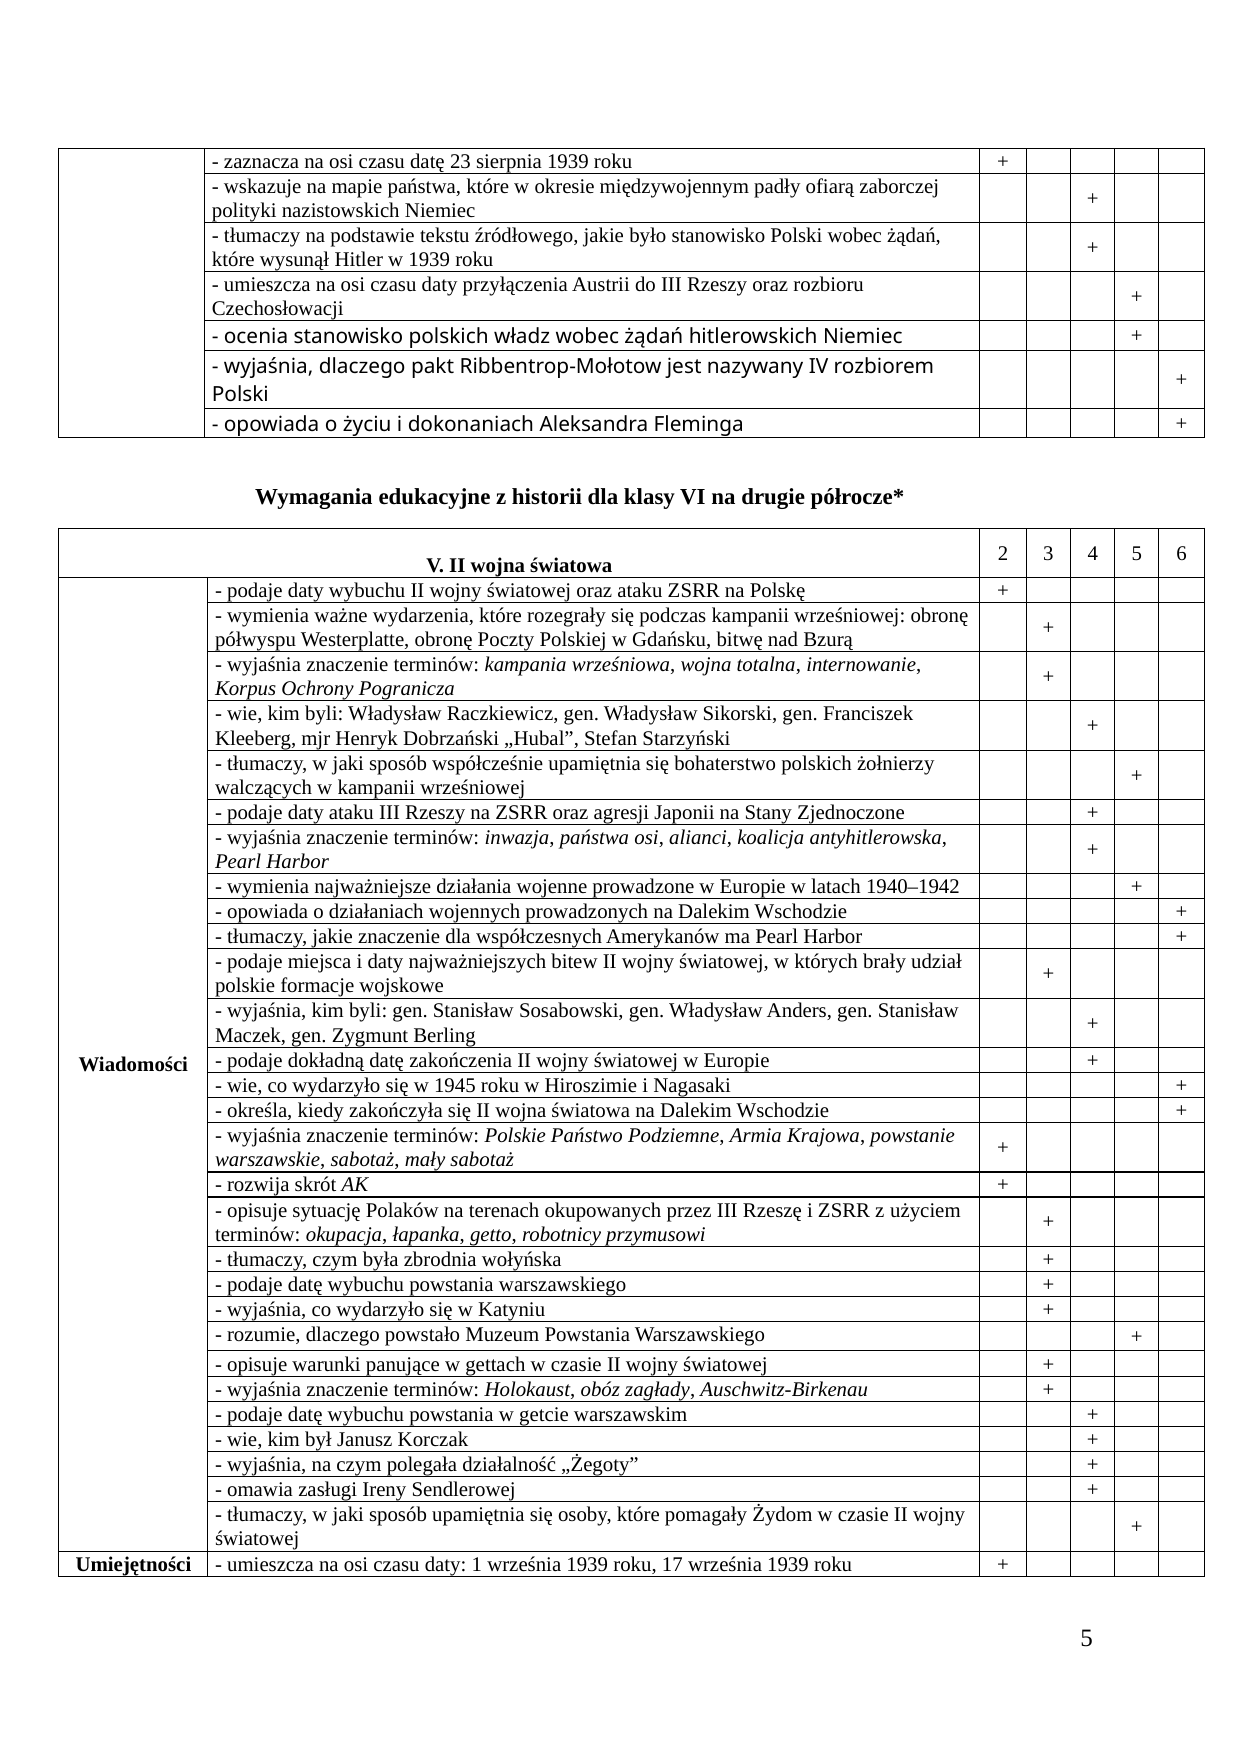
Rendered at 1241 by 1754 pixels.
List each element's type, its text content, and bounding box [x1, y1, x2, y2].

table_cell [1071, 149, 1114, 173]
table_cell - podaje miejsca i daty najważniejszych bitew II wojny światowej, w których brały udział polskie formacje wojskowe [208, 949, 979, 997]
table_cell [1115, 949, 1158, 997]
table_cell [980, 321, 1026, 350]
table_cell [1027, 751, 1070, 799]
table_cell + [1071, 701, 1114, 749]
table_cell + [1115, 1502, 1158, 1551]
table_cell [1027, 1452, 1070, 1476]
table_cell [1115, 351, 1158, 408]
table_header 6 [1159, 529, 1204, 577]
table_cell [1115, 1173, 1158, 1196]
table_cell [980, 1098, 1026, 1122]
text Wymagania edukacyjne z historii dla klasy VI na drugie półrocze* [67, 483, 1093, 509]
table_cell [1159, 800, 1204, 824]
table_header 4 [1071, 529, 1114, 577]
table_cell + [1071, 800, 1114, 824]
table_cell - tłumaczy, jakie znaczenie dla współczesnych Amerykanów ma Pearl Harbor [208, 924, 979, 948]
table_cell [1071, 1073, 1114, 1097]
table_cell [980, 1297, 1026, 1321]
table_cell [1159, 825, 1204, 873]
table_cell - wyjaśnia znaczenie terminów: Polskie Państwo Podziemne, Armia Krajowa, powstanie warszawskie, sabotaż, mały sabotaż [208, 1123, 979, 1171]
table_cell [1159, 1377, 1204, 1401]
table_cell [1027, 1098, 1070, 1122]
table_cell + [980, 149, 1026, 173]
table_cell [980, 1351, 1026, 1376]
table_cell [1115, 409, 1158, 437]
table_cell [1027, 1427, 1070, 1451]
table_cell - omawia zasługi Ireny Sendlerowej [208, 1477, 979, 1501]
table_cell + [1115, 272, 1158, 320]
table_cell [1159, 272, 1204, 320]
table_cell [1027, 701, 1070, 749]
table_cell [980, 409, 1026, 437]
table_cell [1159, 223, 1204, 271]
table_cell [1159, 1123, 1204, 1171]
table_cell [1159, 603, 1204, 651]
table_cell + [1027, 1198, 1070, 1246]
table_cell - opowiada o życiu i dokonaniach Aleksandra Fleminga [205, 409, 979, 437]
table_cell [980, 1477, 1026, 1501]
table_cell [1027, 578, 1070, 602]
table_cell Wiadomości [59, 578, 207, 1551]
table_cell [1115, 1073, 1158, 1097]
table_cell [980, 751, 1026, 799]
table_cell [980, 924, 1026, 948]
table_cell [980, 174, 1026, 222]
table_cell [980, 825, 1026, 873]
table_cell + [1115, 874, 1158, 898]
table_cell [1115, 924, 1158, 948]
table_cell + [1071, 1402, 1114, 1426]
table_cell [1159, 1452, 1204, 1476]
table_cell - wyjaśnia znaczenie terminów: inwazja, państwa osi, alianci, koalicja antyhitlerowska, Pearl Harbor [208, 825, 979, 873]
table_cell + [1115, 321, 1158, 350]
table_cell - podaje dokładną datę zakończenia II wojny światowej w Europie [208, 1048, 979, 1072]
table_cell [1027, 1402, 1070, 1426]
table_cell - tłumaczy na podstawie tekstu źródłowego, jakie było stanowisko Polski wobec żądań, które wysunął Hitler w 1939 roku [205, 223, 979, 271]
table_cell [980, 351, 1026, 408]
table_cell - umieszcza na osi czasu daty przyłączenia Austrii do III Rzeszy oraz rozbioru Czechosłowacji [205, 272, 979, 320]
table_cell + [1027, 1272, 1070, 1296]
table_cell - podaje datę wybuchu powstania warszawskiego [208, 1272, 979, 1296]
table_cell [1115, 1098, 1158, 1122]
table_cell [980, 1272, 1026, 1296]
table_cell [1115, 825, 1158, 873]
table_cell [980, 1322, 1026, 1350]
table_cell [980, 272, 1026, 320]
table_cell [1115, 1452, 1158, 1476]
table_cell [980, 652, 1026, 700]
table_cell [1159, 652, 1204, 700]
table_cell Umiejętności [59, 1552, 207, 1576]
table_cell [1027, 321, 1070, 350]
table_cell [1115, 1297, 1158, 1321]
table_cell [1027, 1048, 1070, 1072]
table_cell [1071, 1502, 1114, 1551]
table_cell [980, 949, 1026, 997]
table_cell [980, 1502, 1026, 1551]
table_cell [1071, 1123, 1114, 1171]
table_cell [980, 899, 1026, 923]
table_cell + [980, 1173, 1026, 1196]
table_cell - rozwija skrót AK [208, 1173, 979, 1196]
table_header 2 [980, 529, 1026, 577]
table_cell - podaje daty wybuchu II wojny światowej oraz ataku ZSRR na Polskę [208, 578, 979, 602]
table_cell [1159, 1552, 1204, 1576]
table_cell - opisuje sytuację Polaków na terenach okupowanych przez III Rzeszę i ZSRR z użyciem terminów: okupacja, łapanka, getto, robotnicy przymusowi [208, 1198, 979, 1246]
table_cell [1071, 1098, 1114, 1122]
table_cell [1159, 701, 1204, 749]
table_cell + [1159, 1098, 1204, 1122]
table_cell [1159, 1173, 1204, 1196]
table_cell + [1071, 1477, 1114, 1501]
table_cell - wymienia najważniejsze działania wojenne prowadzone w Europie w latach 1940–1942 [208, 874, 979, 898]
table_cell - podaje datę wybuchu powstania w getcie warszawskim [208, 1402, 979, 1426]
table_cell - wie, kim byli: Władysław Raczkiewicz, gen. Władysław Sikorski, gen. Franciszek Kleeberg, mjr Henryk Dobrzański „Hubal”, Stefan Starzyński [208, 701, 979, 749]
table_cell [1115, 1247, 1158, 1271]
table_cell + [1071, 1452, 1114, 1476]
table_header 3 [1027, 529, 1070, 577]
table_cell [1115, 800, 1158, 824]
table_cell [1071, 1297, 1114, 1321]
table_cell - wyjaśnia, dlaczego pakt Ribbentrop-Mołotow jest nazywany IV rozbiorem Polski [205, 351, 979, 408]
table_cell [1159, 751, 1204, 799]
table_cell [1159, 1247, 1204, 1271]
table_cell [1159, 1322, 1204, 1350]
table_cell [980, 999, 1026, 1047]
table_cell [1115, 1272, 1158, 1296]
table_cell [1071, 652, 1114, 700]
table_cell [1115, 174, 1158, 222]
table_cell [1071, 899, 1114, 923]
table_cell [1159, 578, 1204, 602]
table_cell [1159, 1351, 1204, 1376]
table_cell + [1027, 949, 1070, 997]
table_cell [1159, 1502, 1204, 1551]
table_cell [1027, 1173, 1070, 1196]
table_cell [980, 1427, 1026, 1451]
table_cell - wymienia ważne wydarzenia, które rozegrały się podczas kampanii wrześniowej: obronę półwyspu Westerplatte, obronę Poczty Polskiej w Gdańsku, bitwę nad Bzurą [208, 603, 979, 651]
table_cell [1071, 1272, 1114, 1296]
table_cell [1071, 949, 1114, 997]
table_cell - wyjaśnia, co wydarzyło się w Katyniu [208, 1297, 979, 1321]
table_cell + [1027, 603, 1070, 651]
table_cell [1071, 874, 1114, 898]
table_cell + [1159, 409, 1204, 437]
table_cell [1115, 1402, 1158, 1426]
table_cell [980, 1247, 1026, 1271]
table_cell + [1071, 174, 1114, 222]
table_cell [1115, 223, 1158, 271]
table_cell [1115, 1351, 1158, 1376]
table_cell - podaje daty ataku III Rzeszy na ZSRR oraz agresji Japonii na Stany Zjednoczone [208, 800, 979, 824]
table_cell [1115, 899, 1158, 923]
table_cell [1027, 1123, 1070, 1171]
table_cell + [1159, 1073, 1204, 1097]
table_cell - zaznacza na osi czasu datę 23 sierpnia 1939 roku [205, 149, 979, 173]
table_cell [1071, 751, 1114, 799]
table_header V. II wojna światowa [59, 529, 979, 577]
table_cell [1071, 1173, 1114, 1196]
table_cell - wyjaśnia znaczenie terminów: kampania wrześniowa, wojna totalna, internowanie, Korpus Ochrony Pogranicza [208, 652, 979, 700]
table_cell [1115, 1477, 1158, 1501]
table_cell - ocenia stanowisko polskich władz wobec żądań hitlerowskich Niemiec [205, 321, 979, 350]
table_cell - tłumaczy, czym była zbrodnia wołyńska [208, 1247, 979, 1271]
table_cell [1159, 1048, 1204, 1072]
table_header 5 [1115, 529, 1158, 577]
table_cell [1027, 149, 1070, 173]
table_cell [1027, 174, 1070, 222]
table_cell [1159, 321, 1204, 350]
table_cell [59, 149, 204, 437]
table_cell [980, 223, 1026, 271]
table_cell - wyjaśnia, na czym polegała działalność „Żegoty” [208, 1452, 979, 1476]
table_cell + [1071, 1048, 1114, 1072]
table_cell - wyjaśnia znaczenie terminów: Holokaust, obóz zagłady, Auschwitz-Birkenau [208, 1377, 979, 1401]
table_cell + [1071, 999, 1114, 1047]
table_cell + [1071, 825, 1114, 873]
table_cell [1115, 149, 1158, 173]
table_cell [1027, 351, 1070, 408]
table_cell [1027, 800, 1070, 824]
table_cell + [1027, 1351, 1070, 1376]
table_cell [1115, 603, 1158, 651]
table_cell [1115, 578, 1158, 602]
table_cell [1159, 1297, 1204, 1321]
table_cell + [1159, 899, 1204, 923]
table_cell [1071, 272, 1114, 320]
table_cell + [980, 1552, 1026, 1576]
table_cell [1027, 825, 1070, 873]
table_cell + [1159, 351, 1204, 408]
table_cell [1071, 1351, 1114, 1376]
table_cell - tłumaczy, w jaki sposób upamiętnia się osoby, które pomagały Żydom w czasie II wojny światowej [208, 1502, 979, 1551]
table_cell [1115, 1048, 1158, 1072]
table_cell [1027, 1552, 1070, 1576]
table_cell - opisuje warunki panujące w gettach w czasie II wojny światowej [208, 1351, 979, 1376]
table_cell [980, 701, 1026, 749]
table_cell - wyjaśnia, kim byli: gen. Stanisław Sosabowski, gen. Władysław Anders, gen. Stanisław Maczek, gen. Zygmunt Berling [208, 999, 979, 1047]
table_cell [1071, 409, 1114, 437]
table_cell [1115, 1552, 1158, 1576]
table_cell [1159, 1427, 1204, 1451]
table_cell [980, 1048, 1026, 1072]
table_cell [980, 874, 1026, 898]
table_cell [1071, 603, 1114, 651]
table_cell [1071, 321, 1114, 350]
table_cell [1159, 874, 1204, 898]
table_cell [980, 1198, 1026, 1246]
table_cell + [1027, 1247, 1070, 1271]
table_cell [1159, 949, 1204, 997]
table_cell [1027, 1073, 1070, 1097]
table_cell - wie, kim był Janusz Korczak [208, 1427, 979, 1451]
table_cell [1027, 874, 1070, 898]
table_cell + [1115, 751, 1158, 799]
table_cell [1027, 999, 1070, 1047]
table_cell + [1071, 1427, 1114, 1451]
table_cell + [1071, 223, 1114, 271]
table_cell [1071, 1322, 1114, 1350]
table_cell [1115, 999, 1158, 1047]
table_cell [980, 1402, 1026, 1426]
table_cell [980, 1377, 1026, 1401]
table_cell [1027, 223, 1070, 271]
table_cell [1071, 924, 1114, 948]
table_cell - opowiada o działaniach wojennych prowadzonych na Dalekim Wschodzie [208, 899, 979, 923]
table_cell + [1027, 652, 1070, 700]
table_cell [1027, 409, 1070, 437]
table_cell + [1027, 1297, 1070, 1321]
table_cell + [980, 1123, 1026, 1171]
table_cell [1159, 1272, 1204, 1296]
table_cell [1027, 272, 1070, 320]
table_cell [980, 800, 1026, 824]
table_cell + [980, 578, 1026, 602]
table_cell [1027, 899, 1070, 923]
table_cell - rozumie, dlaczego powstało Muzeum Powstania Warszawskiego [208, 1322, 979, 1350]
table_cell [1027, 924, 1070, 948]
table_cell + [1115, 1322, 1158, 1350]
table_cell [1071, 351, 1114, 408]
table_cell [1027, 1322, 1070, 1350]
table_cell [1071, 1552, 1114, 1576]
table_cell [1071, 1247, 1114, 1271]
table_cell [1115, 701, 1158, 749]
table_cell [1115, 1427, 1158, 1451]
table_cell [1071, 1377, 1114, 1401]
table_cell - wskazuje na mapie państwa, które w okresie międzywojennym padły ofiarą zaborczej polityki nazistowskich Niemiec [205, 174, 979, 222]
table_cell [1159, 1402, 1204, 1426]
table_cell [1071, 578, 1114, 602]
table_cell [1159, 149, 1204, 173]
table_cell [1027, 1502, 1070, 1551]
table_cell [1027, 1477, 1070, 1501]
table_cell - umieszcza na osi czasu daty: 1 września 1939 roku, 17 września 1939 roku [208, 1552, 979, 1576]
table_cell [1159, 1198, 1204, 1246]
table_cell + [1159, 924, 1204, 948]
table_cell [1159, 999, 1204, 1047]
table_cell - tłumaczy, w jaki sposób współcześnie upamiętnia się bohaterstwo polskich żołnierzy walczących w kampanii wrześniowej [208, 751, 979, 799]
table_cell + [1027, 1377, 1070, 1401]
table_cell [1159, 1477, 1204, 1501]
table_cell [1115, 1123, 1158, 1171]
table_cell [1071, 1198, 1114, 1246]
table_cell - wie, co wydarzyło się w 1945 roku w Hiroszimie i Nagasaki [208, 1073, 979, 1097]
table_cell [1115, 652, 1158, 700]
table_cell [980, 1452, 1026, 1476]
table_cell [1159, 174, 1204, 222]
table_cell [980, 603, 1026, 651]
table_cell [1115, 1377, 1158, 1401]
table_cell - określa, kiedy zakończyła się II wojna światowa na Dalekim Wschodzie [208, 1098, 979, 1122]
table_cell [980, 1073, 1026, 1097]
table_cell [1115, 1198, 1158, 1246]
